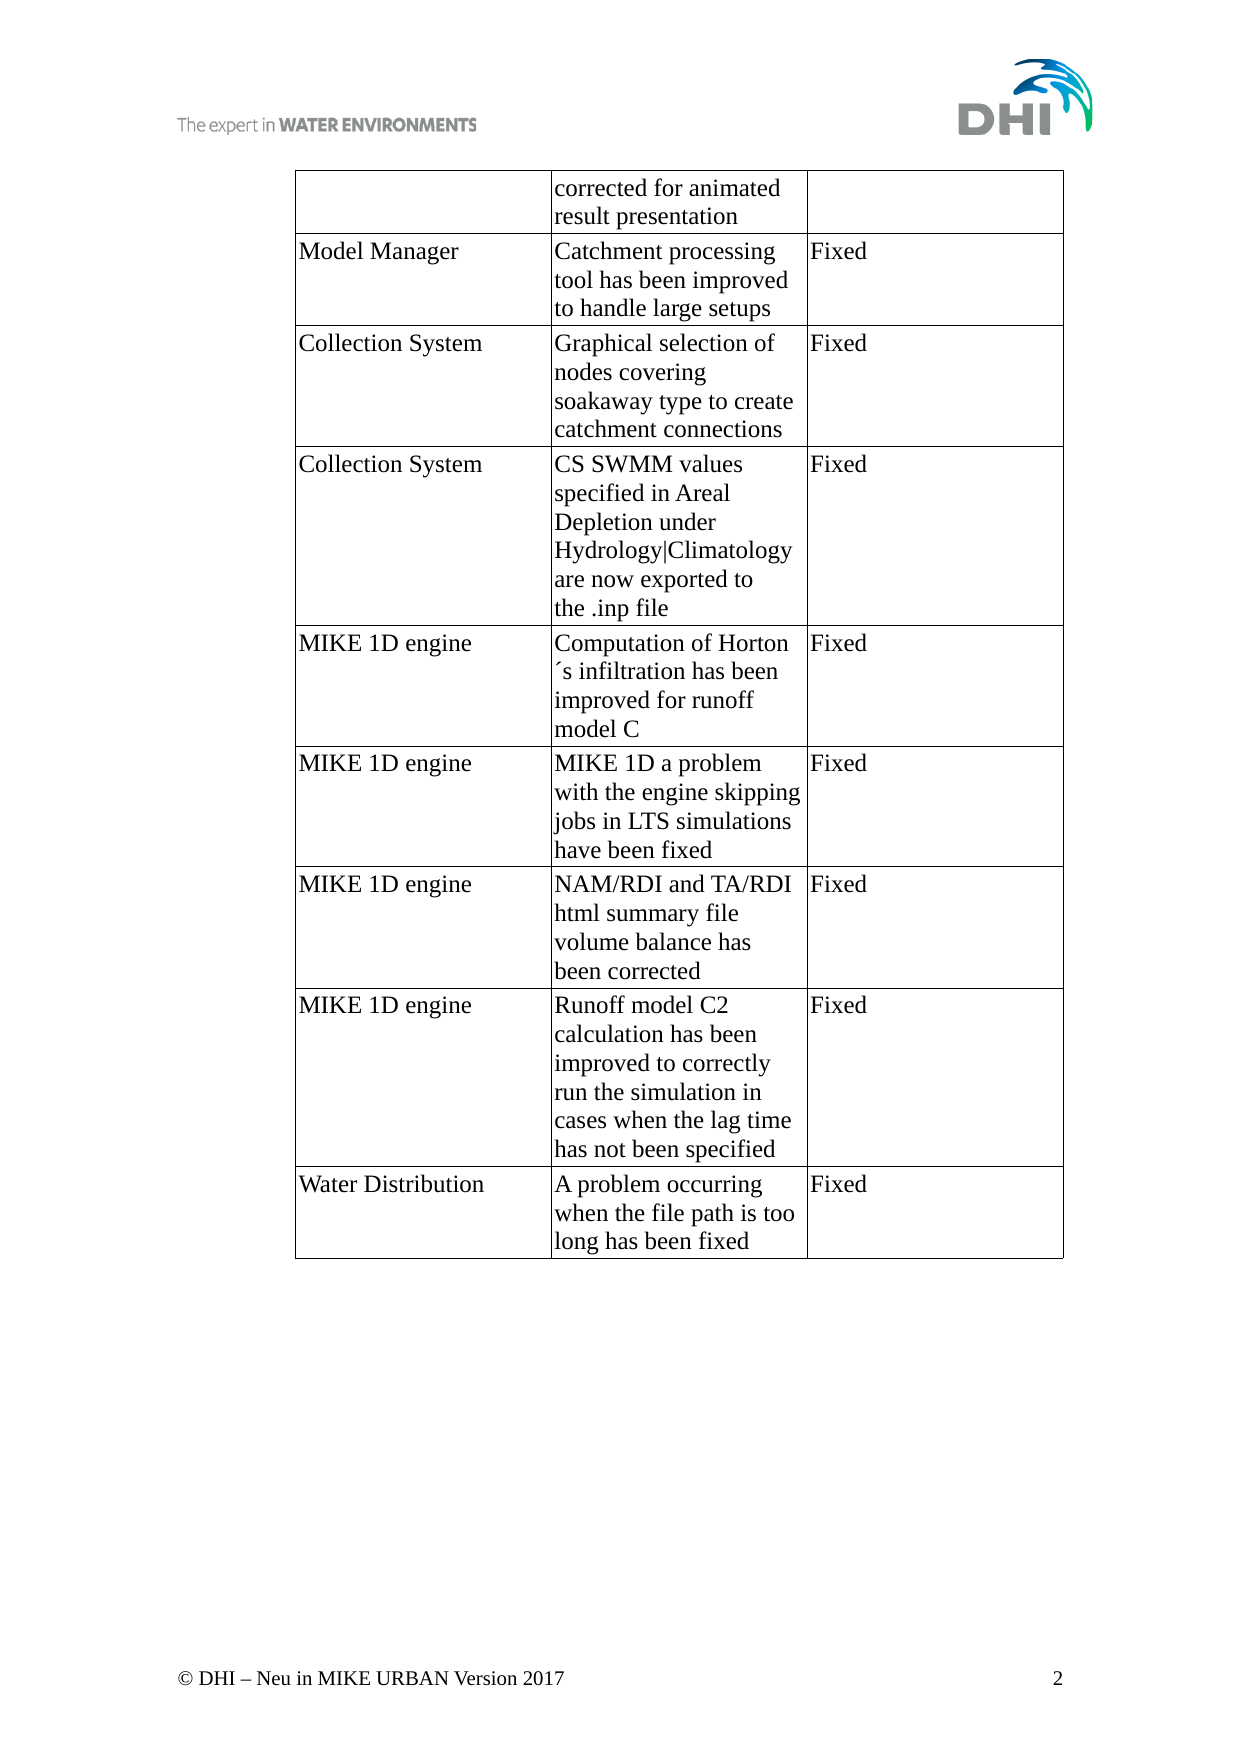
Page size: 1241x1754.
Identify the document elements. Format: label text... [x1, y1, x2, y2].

table_cell MIKE 1D a problem with the engine skipping jobs in LTS simulations have been fixed [552, 747, 807, 866]
table_cell Fixed [808, 447, 1063, 624]
table_cell MIKE 1D engine [296, 626, 551, 746]
table_cell Catchment processing tool has been improved to handle large setups [552, 234, 807, 325]
table_cell Fixed [808, 867, 1063, 987]
table_cell Fixed [808, 989, 1063, 1166]
table_cell NAM/RDI and TA/RDI html summary file volume balance has been corrected [552, 867, 807, 987]
table_cell Runoff model C2 calculation has been improved to correctly run the simulation in cases when the lag time has not been specified [552, 989, 807, 1166]
table_cell Fixed [808, 234, 1063, 325]
table_cell Water Distribution [296, 1167, 551, 1258]
picture [958, 59, 1093, 135]
table_cell Fixed [808, 1167, 1063, 1258]
table_cell Model Manager [296, 234, 551, 325]
table_cell CS SWMM values specified in Areal Depletion under Hydrology|Climatology are now exported to the .inp file [552, 447, 807, 624]
table_cell Computation of Horton´s infiltration has been improved for runoff model C [552, 626, 807, 746]
table_cell [296, 171, 551, 233]
table_cell MIKE 1D engine [296, 867, 551, 987]
table_cell Fixed [808, 626, 1063, 746]
table_cell Collection System [296, 326, 551, 446]
table_cell MIKE 1D engine [296, 747, 551, 866]
table_cell Fixed [808, 747, 1063, 866]
table_cell [808, 171, 1063, 233]
table_cell MIKE 1D engine [296, 989, 551, 1166]
picture [177, 117, 477, 135]
table_cell Collection System [296, 447, 551, 624]
table_cell Fixed [808, 326, 1063, 446]
table_cell corrected for animated result presentation [552, 171, 807, 233]
table_cell A problem occurring when the file path is too long has been fixed [552, 1167, 807, 1258]
table_cell Graphical selection of nodes covering soakaway type to create catchment connections [552, 326, 807, 446]
